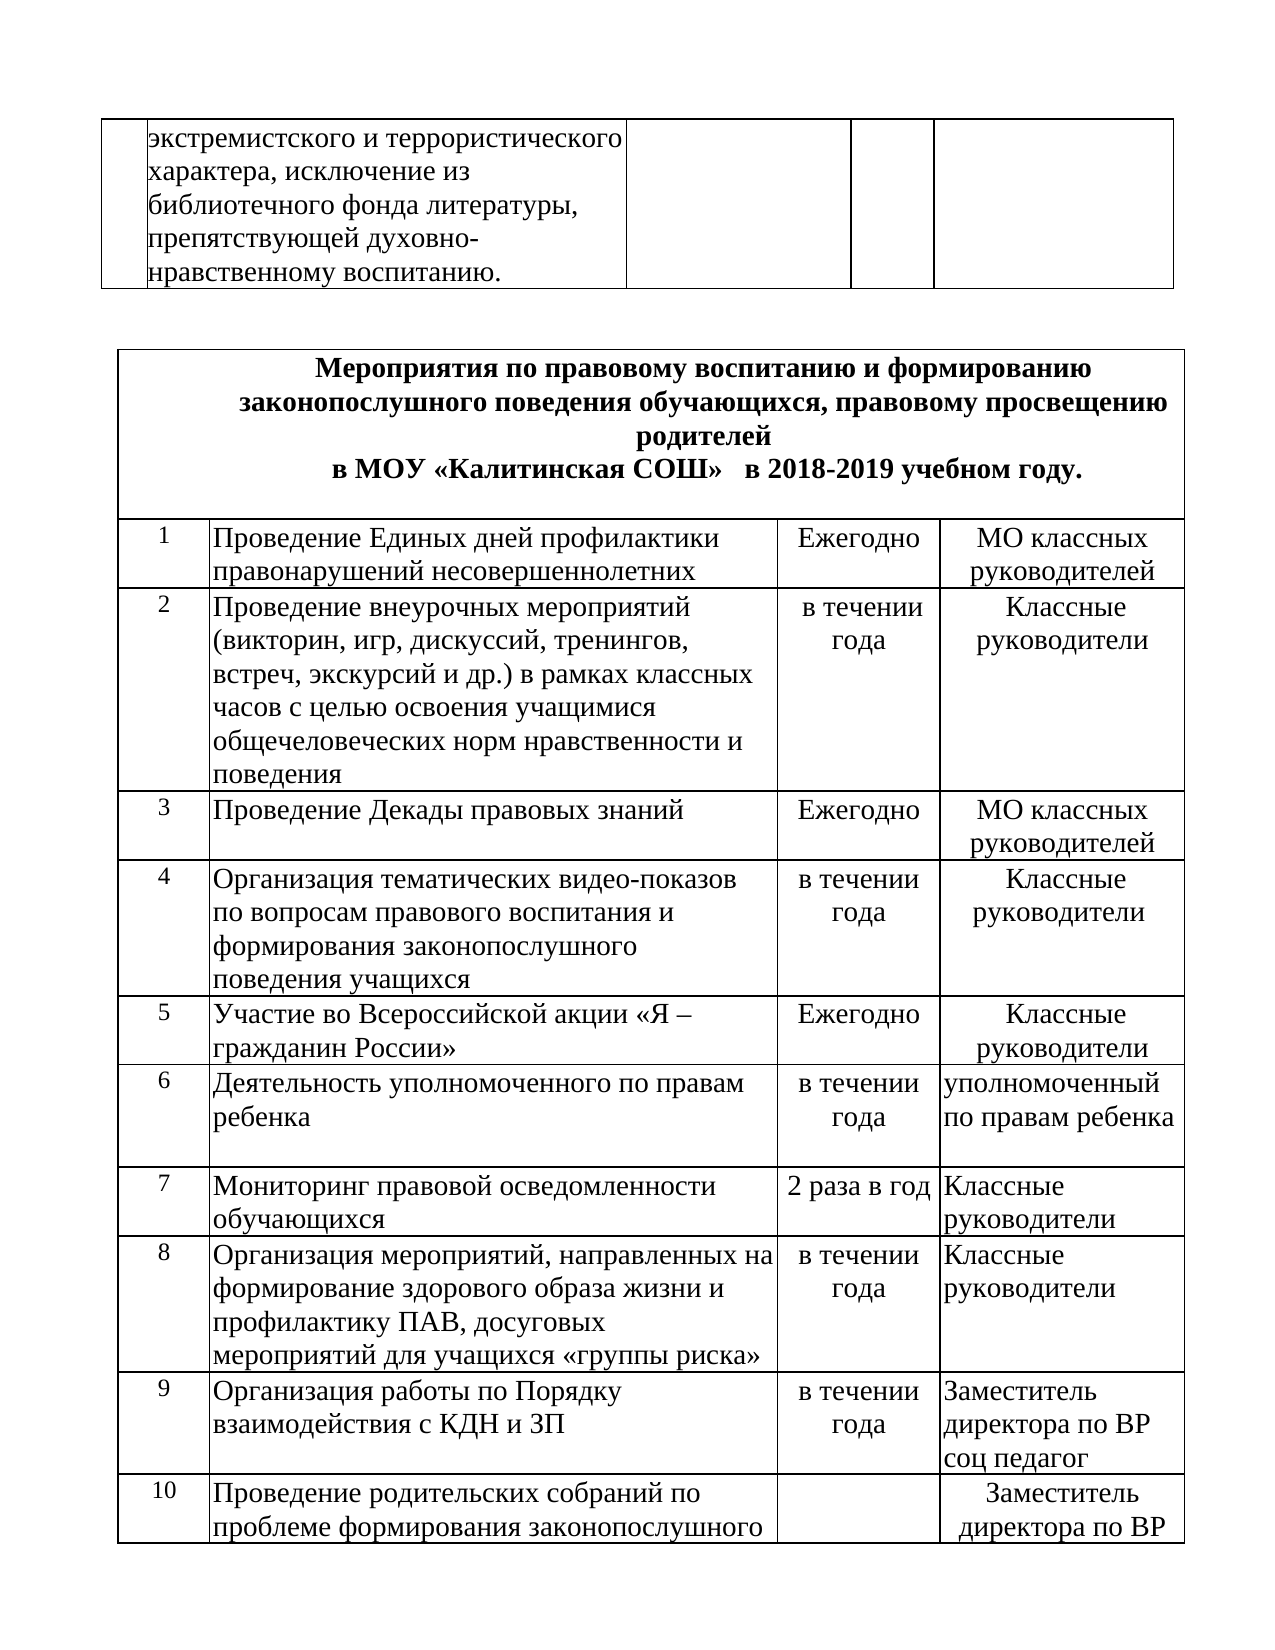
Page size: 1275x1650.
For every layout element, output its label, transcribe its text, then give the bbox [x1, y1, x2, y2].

table_cell Организация мероприятий, направленных на формирование здорового образа жизни и профилактику ПАВ, досуговых мероприятий для учащихся «группы риска» [210, 1237, 777, 1371]
table_cell Проведение родительских собраний по проблеме формирования законопослушного [210, 1475, 777, 1542]
table_cell [852, 120, 933, 288]
table_header Мероприятия по правовому воспитанию и формированию законопослушного поведения обучающихся, правовому просвещению родителей в МОУ «Калитинская СОШ» в 2018-2019 учебном году. [119, 350, 1184, 518]
table_cell Ежегодно [778, 997, 939, 1064]
table_cell Заместитель директора по ВР соц педагог [941, 1373, 1184, 1473]
table_cell 8 [119, 1237, 209, 1371]
table_cell 5 [119, 997, 209, 1064]
table_cell Классные руководители [941, 997, 1184, 1064]
table_cell Проведение Декады правовых знаний [210, 792, 777, 859]
table_cell 2 [119, 589, 209, 790]
table_cell в течении года [778, 589, 939, 790]
table_cell [935, 120, 1173, 288]
table_cell 6 [119, 1065, 209, 1166]
table_cell в течении года [778, 861, 939, 995]
table_cell в течении года [778, 1373, 939, 1473]
table_cell Ежегодно [778, 520, 939, 587]
table_cell уполномоченный по правам ребенка [941, 1065, 1184, 1166]
table_cell Мониторинг правовой осведомленности обучающихся [210, 1168, 777, 1235]
table_cell Проведение внеурочных мероприятий (викторин, игр, дискуссий, тренингов, встреч, экскурсий и др.) в рамках классных часов с целью освоения учащимися общечеловеческих норм нравственности и поведения [210, 589, 777, 790]
table_cell в течении года [778, 1065, 939, 1166]
table_cell Деятельность уполномоченного по правам ребенка [210, 1065, 777, 1166]
table_cell 9 [119, 1373, 209, 1473]
table_cell экстремистского и террористического характера, исключение из библиотечного фонда литературы, препятствующей духовно-нравственному воспитанию. [148, 120, 626, 288]
table_cell Проведение Единых дней профилактики правонарушений несовершеннолетних [210, 520, 777, 587]
table_cell [627, 120, 850, 288]
table_cell 1 [119, 520, 209, 587]
table_cell Ежегодно [778, 792, 939, 859]
table_cell 7 [119, 1168, 209, 1235]
table_cell Участие во Всероссийской акции «Я – гражданин России» [210, 997, 777, 1064]
table_cell 4 [119, 861, 209, 995]
table_cell Классные руководители [941, 589, 1184, 790]
table_cell [102, 120, 147, 288]
table_cell [778, 1475, 939, 1542]
table_cell Классные руководители [941, 861, 1184, 995]
table_cell 3 [119, 792, 209, 859]
table_cell Заместитель директора по ВР [941, 1475, 1184, 1542]
table_cell МО классных руководителей [941, 520, 1184, 587]
table_cell в течении года [778, 1237, 939, 1371]
table_cell Организация работы по Порядку взаимодействия с КДН и ЗП [210, 1373, 777, 1473]
table_cell 2 раза в год [778, 1168, 939, 1235]
table_cell 10 [119, 1475, 209, 1542]
table_cell Классные руководители [941, 1237, 1184, 1371]
table_cell Классные руководители [941, 1168, 1184, 1235]
table_cell Организация тематических видео-показов по вопросам правового воспитания и формирования законопослушного поведения учащихся [210, 861, 777, 995]
table_cell МО классных руководителей [941, 792, 1184, 859]
